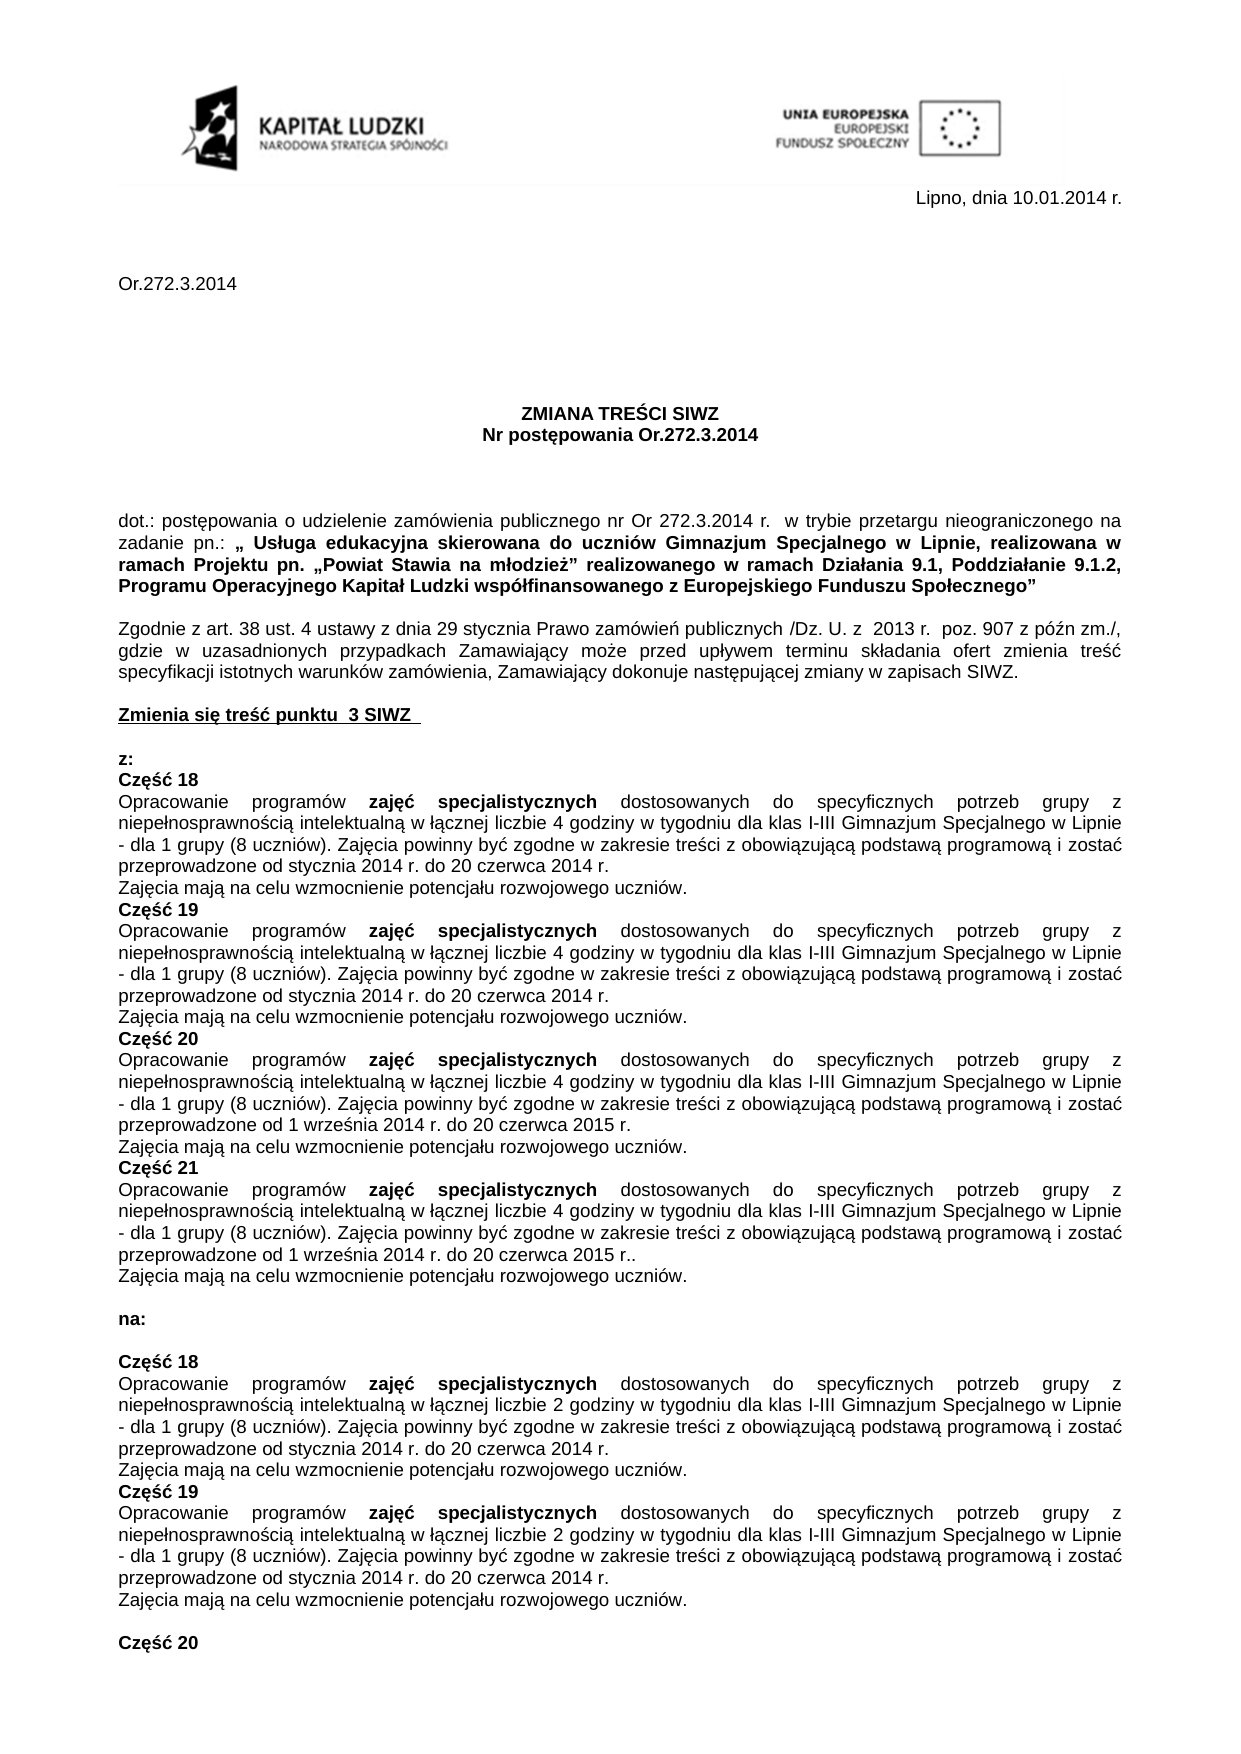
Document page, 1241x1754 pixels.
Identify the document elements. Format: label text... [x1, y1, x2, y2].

text Nr postępowania Or.272.3.2014 [118, 424, 1122, 446]
text Zajęcia mają na celu wzmocnienie potencjału rozwojowego uczniów. [118, 1136, 1122, 1157]
text Zajęcia mają na celu wzmocnienie potencjału rozwojowego uczniów. [118, 1006, 1122, 1028]
text Zajęcia mają na celu wzmocnienie potencjału rozwojowego uczniów. [118, 1459, 1122, 1481]
text Zmienia się treść punktu 3 SIWZ [118, 704, 1122, 726]
text Część 19 [118, 1481, 1122, 1502]
text dot.: postępowania o udzielenie zamówienia publicznego nr Or 272.3.2014 r. w trybie przetargu nieograniczonego na zadanie pn.: „ Usługa edukacyjna skierowana do uczniów Gimnazjum Specjalnego w Lipnie, realizowana w ramach Projektu pn. „Powiat Stawia na młodzież” realizowanego w ramach Działania 9.1, Poddziałanie 9.1.2, Programu Operacyjnego Kapitał Ludzki współfinansowanego z Europejskiego Funduszu Społecznego” [118, 510, 1122, 596]
text Część 18 [118, 769, 1122, 791]
text Część 19 [118, 898, 1122, 920]
text Or.272.3.2014 [118, 273, 1122, 294]
text Zajęcia mają na celu wzmocnienie potencjału rozwojowego uczniów. [118, 1588, 1122, 1610]
text Część 18 [118, 1351, 1122, 1373]
text na: [118, 1308, 1122, 1329]
text Opracowanie programów zajęć specjalistycznych dostosowanych do specyficznych potrzeb grupy z niepełnosprawnością intelektualną w łącznej liczbie 4 godziny w tygodniu dla klas I-III Gimnazjum Specjalnego w Lipnie - dla 1 grupy (8 uczniów). Zajęcia powinny być zgodne w zakresie treści z obowiązującą podstawą programową i zostać przeprowadzone od 1 września 2014 r. do 20 czerwca 2015 r.. [118, 1179, 1122, 1265]
text ZMIANA TREŚCI SIWZ [118, 402, 1122, 424]
text Część 20 [118, 1631, 1122, 1653]
text Część 21 [118, 1157, 1122, 1179]
text Zajęcia mają na celu wzmocnienie potencjału rozwojowego uczniów. [118, 877, 1122, 898]
text Opracowanie programów zajęć specjalistycznych dostosowanych do specyficznych potrzeb grupy z niepełnosprawnością intelektualną w łącznej liczbie 4 godziny w tygodniu dla klas I-III Gimnazjum Specjalnego w Lipnie - dla 1 grupy (8 uczniów). Zajęcia powinny być zgodne w zakresie treści z obowiązującą podstawą programową i zostać przeprowadzone od stycznia 2014 r. do 20 czerwca 2014 r. [118, 920, 1122, 1006]
text Opracowanie programów zajęć specjalistycznych dostosowanych do specyficznych potrzeb grupy z niepełnosprawnością intelektualną w łącznej liczbie 2 godziny w tygodniu dla klas I-III Gimnazjum Specjalnego w Lipnie - dla 1 grupy (8 uczniów). Zajęcia powinny być zgodne w zakresie treści z obowiązującą podstawą programową i zostać przeprowadzone od stycznia 2014 r. do 20 czerwca 2014 r. [118, 1502, 1122, 1588]
text Opracowanie programów zajęć specjalistycznych dostosowanych do specyficznych potrzeb grupy z niepełnosprawnością intelektualną w łącznej liczbie 4 godziny w tygodniu dla klas I-III Gimnazjum Specjalnego w Lipnie - dla 1 grupy (8 uczniów). Zajęcia powinny być zgodne w zakresie treści z obowiązującą podstawą programową i zostać przeprowadzone od 1 września 2014 r. do 20 czerwca 2015 r. [118, 1049, 1122, 1136]
text Zgodnie z art. 38 ust. 4 ustawy z dnia 29 stycznia Prawo zamówień publicznych /Dz. U. z 2013 r. poz. 907 z późn zm./, gdzie w uzasadnionych przypadkach Zamawiający może przed upływem terminu składania ofert zmienia treść specyfikacji istotnych warunków zamówienia, Zamawiający dokonuje następującej zmiany w zapisach SIWZ. [118, 618, 1122, 683]
text Zajęcia mają na celu wzmocnienie potencjału rozwojowego uczniów. [118, 1265, 1122, 1286]
text Opracowanie programów zajęć specjalistycznych dostosowanych do specyficznych potrzeb grupy z niepełnosprawnością intelektualną w łącznej liczbie 2 godziny w tygodniu dla klas I-III Gimnazjum Specjalnego w Lipnie - dla 1 grupy (8 uczniów). Zajęcia powinny być zgodne w zakresie treści z obowiązującą podstawą programową i zostać przeprowadzone od stycznia 2014 r. do 20 czerwca 2014 r. [118, 1373, 1122, 1459]
text Opracowanie programów zajęć specjalistycznych dostosowanych do specyficznych potrzeb grupy z niepełnosprawnością intelektualną w łącznej liczbie 4 godziny w tygodniu dla klas I-III Gimnazjum Specjalnego w Lipnie - dla 1 grupy (8 uczniów). Zajęcia powinny być zgodne w zakresie treści z obowiązującą podstawą programową i zostać przeprowadzone od stycznia 2014 r. do 20 czerwca 2014 r. [118, 791, 1122, 877]
text Lipno, dnia 10.01.2014 r. [118, 187, 1122, 208]
text Część 20 [118, 1028, 1122, 1049]
text z: [118, 747, 1122, 769]
